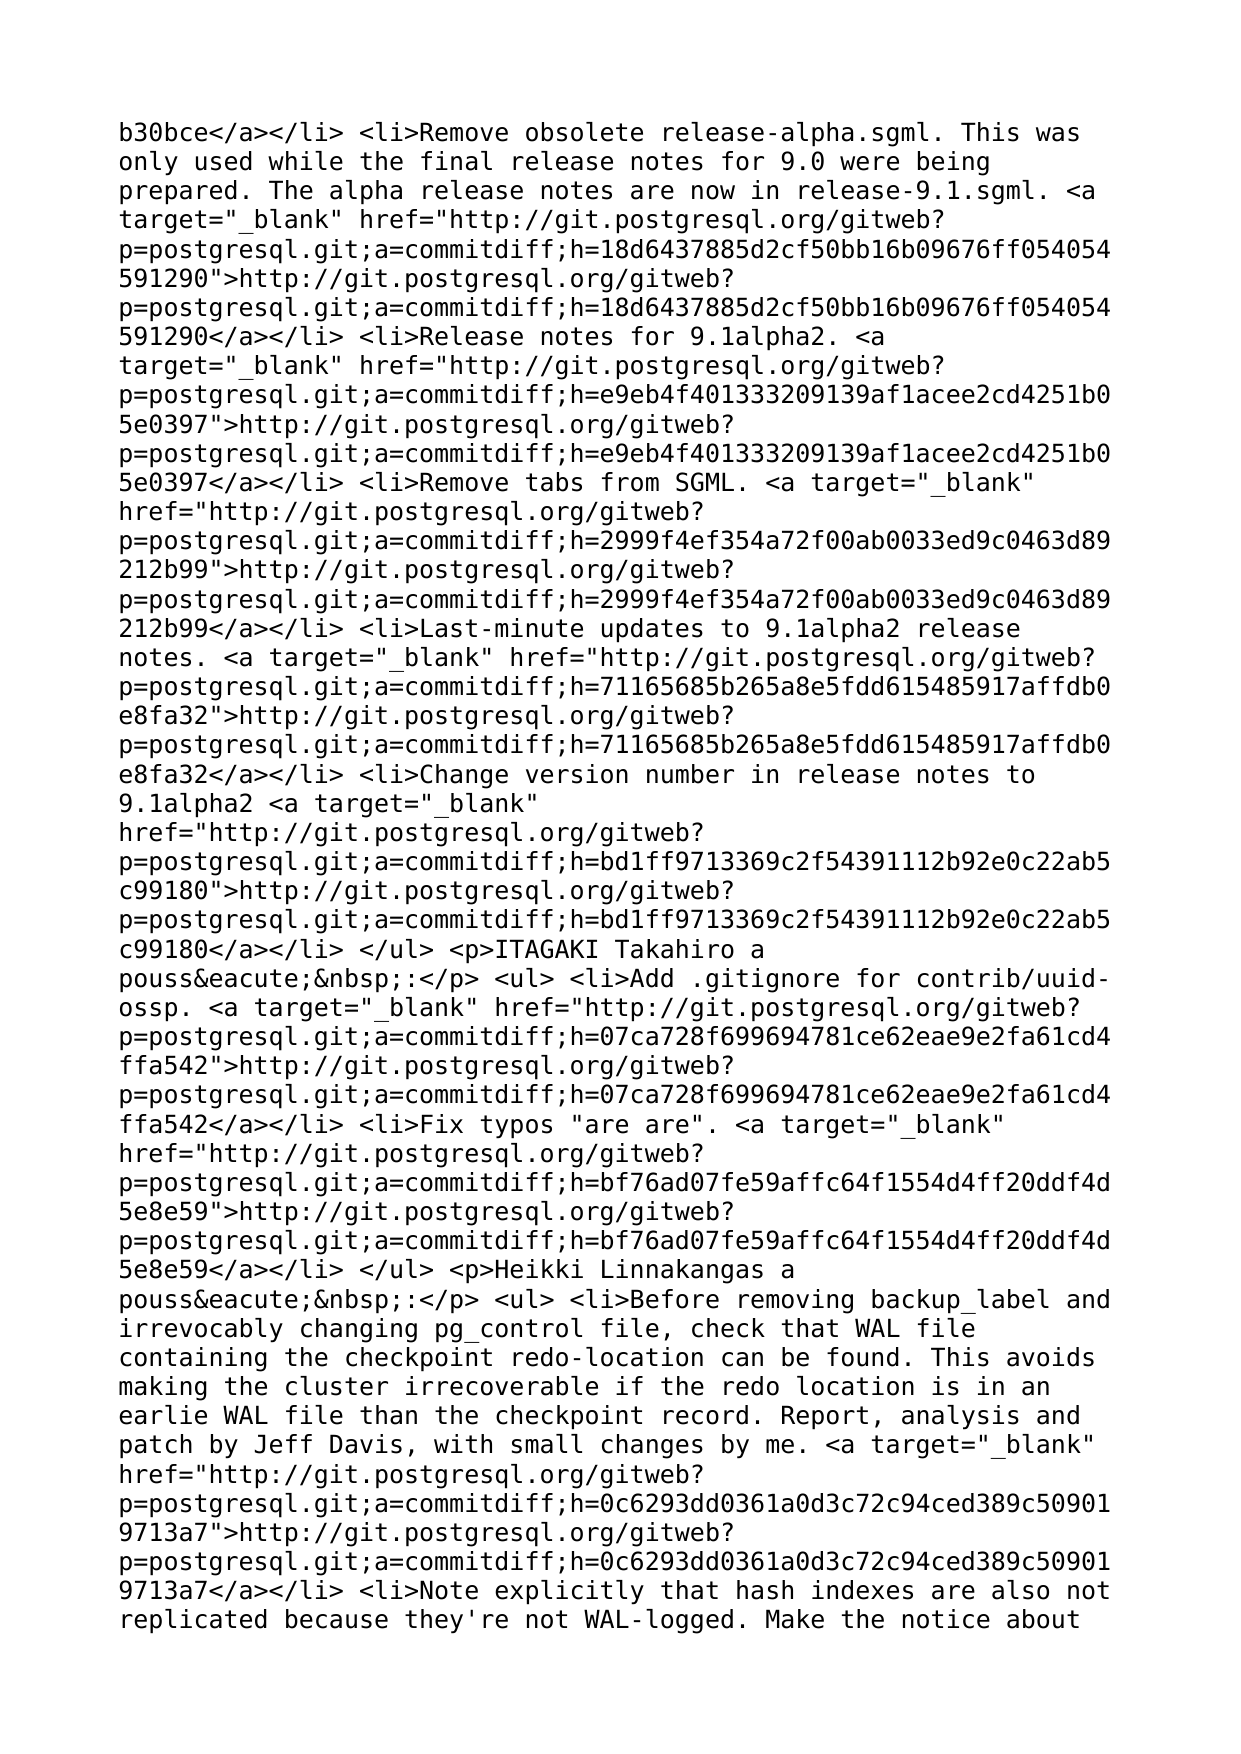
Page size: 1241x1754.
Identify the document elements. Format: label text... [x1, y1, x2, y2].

text b30bce</a></li> <li>Remove obsolete release-alpha.sgml. This was only used while the final release notes for 9.0 were being prepared. The alpha release notes are now in release-9.1.sgml. <a target="_blank" href="http://git.postgresql.org/gitweb?p=postgresql.git;a=commitdiff;h=18d6437885d2cf50bb16b09676ff054054591290">http://git.postgresql.org/gitweb?p=postgresql.git;a=commitdiff;h=18d6437885d2cf50bb16b09676ff054054591290</a></li> <li>Release notes for 9.1alpha2. <a target="_blank" href="http://git.postgresql.org/gitweb?p=postgresql.git;a=commitdiff;h=e9eb4f401333209139af1acee2cd4251b05e0397">http://git.postgresql.org/gitweb?p=postgresql.git;a=commitdiff;h=e9eb4f401333209139af1acee2cd4251b05e0397</a></li> <li>Remove tabs from SGML. <a target="_blank" href="http://git.postgresql.org/gitweb?p=postgresql.git;a=commitdiff;h=2999f4ef354a72f00ab0033ed9c0463d89212b99">http://git.postgresql.org/gitweb?p=postgresql.git;a=commitdiff;h=2999f4ef354a72f00ab0033ed9c0463d89212b99</a></li> <li>Last-minute updates to 9.1alpha2 release notes. <a target="_blank" href="http://git.postgresql.org/gitweb?p=postgresql.git;a=commitdiff;h=71165685b265a8e5fdd615485917affdb0e8fa32">http://git.postgresql.org/gitweb?p=postgresql.git;a=commitdiff;h=71165685b265a8e5fdd615485917affdb0e8fa32</a></li> <li>Change version number in release notes to 9.1alpha2 <a target="_blank" href="http://git.postgresql.org/gitweb?p=postgresql.git;a=commitdiff;h=bd1ff9713369c2f54391112b92e0c22ab5c99180">http://git.postgresql.org/gitweb?p=postgresql.git;a=commitdiff;h=bd1ff9713369c2f54391112b92e0c22ab5c99180</a></li> </ul> <p>ITAGAKI Takahiro a pouss&eacute;&nbsp;:</p> <ul> <li>Add .gitignore for contrib/uuid-ossp. <a target="_blank" href="http://git.postgresql.org/gitweb?p=postgresql.git;a=commitdiff;h=07ca728f699694781ce62eae9e2fa61cd4ffa542">http://git.postgresql.org/gitweb?p=postgresql.git;a=commitdiff;h=07ca728f699694781ce62eae9e2fa61cd4ffa542</a></li> <li>Fix typos "are are". <a target="_blank" href="http://git.postgresql.org/gitweb?p=postgresql.git;a=commitdiff;h=bf76ad07fe59affc64f1554d4ff20ddf4d5e8e59">http://git.postgresql.org/gitweb?p=postgresql.git;a=commitdiff;h=bf76ad07fe59affc64f1554d4ff20ddf4d5e8e59</a></li> </ul> <p>Heikki Linnakangas a pouss&eacute;&nbsp;:</p> <ul> <li>Before removing backup_label and irrevocably changing pg_control file, check that WAL file containing the checkpoint redo-location can be found. This avoids making the cluster irrecoverable if the redo location is in an earlie WAL file than the checkpoint record. Report, analysis and patch by Jeff Davis, with small changes by me. <a target="_blank" href="http://git.postgresql.org/gitweb?p=postgresql.git;a=commitdiff;h=0c6293dd0361a0d3c72c94ced389c509019713a7">http://git.postgresql.org/gitweb?p=postgresql.git;a=commitdiff;h=0c6293dd0361a0d3c72c94ced389c509019713a7</a></li> <li>Note explicitly that hash indexes are also not replicated because they're not WAL-logged. Make the notice about [118, 118, 1122, 1635]
